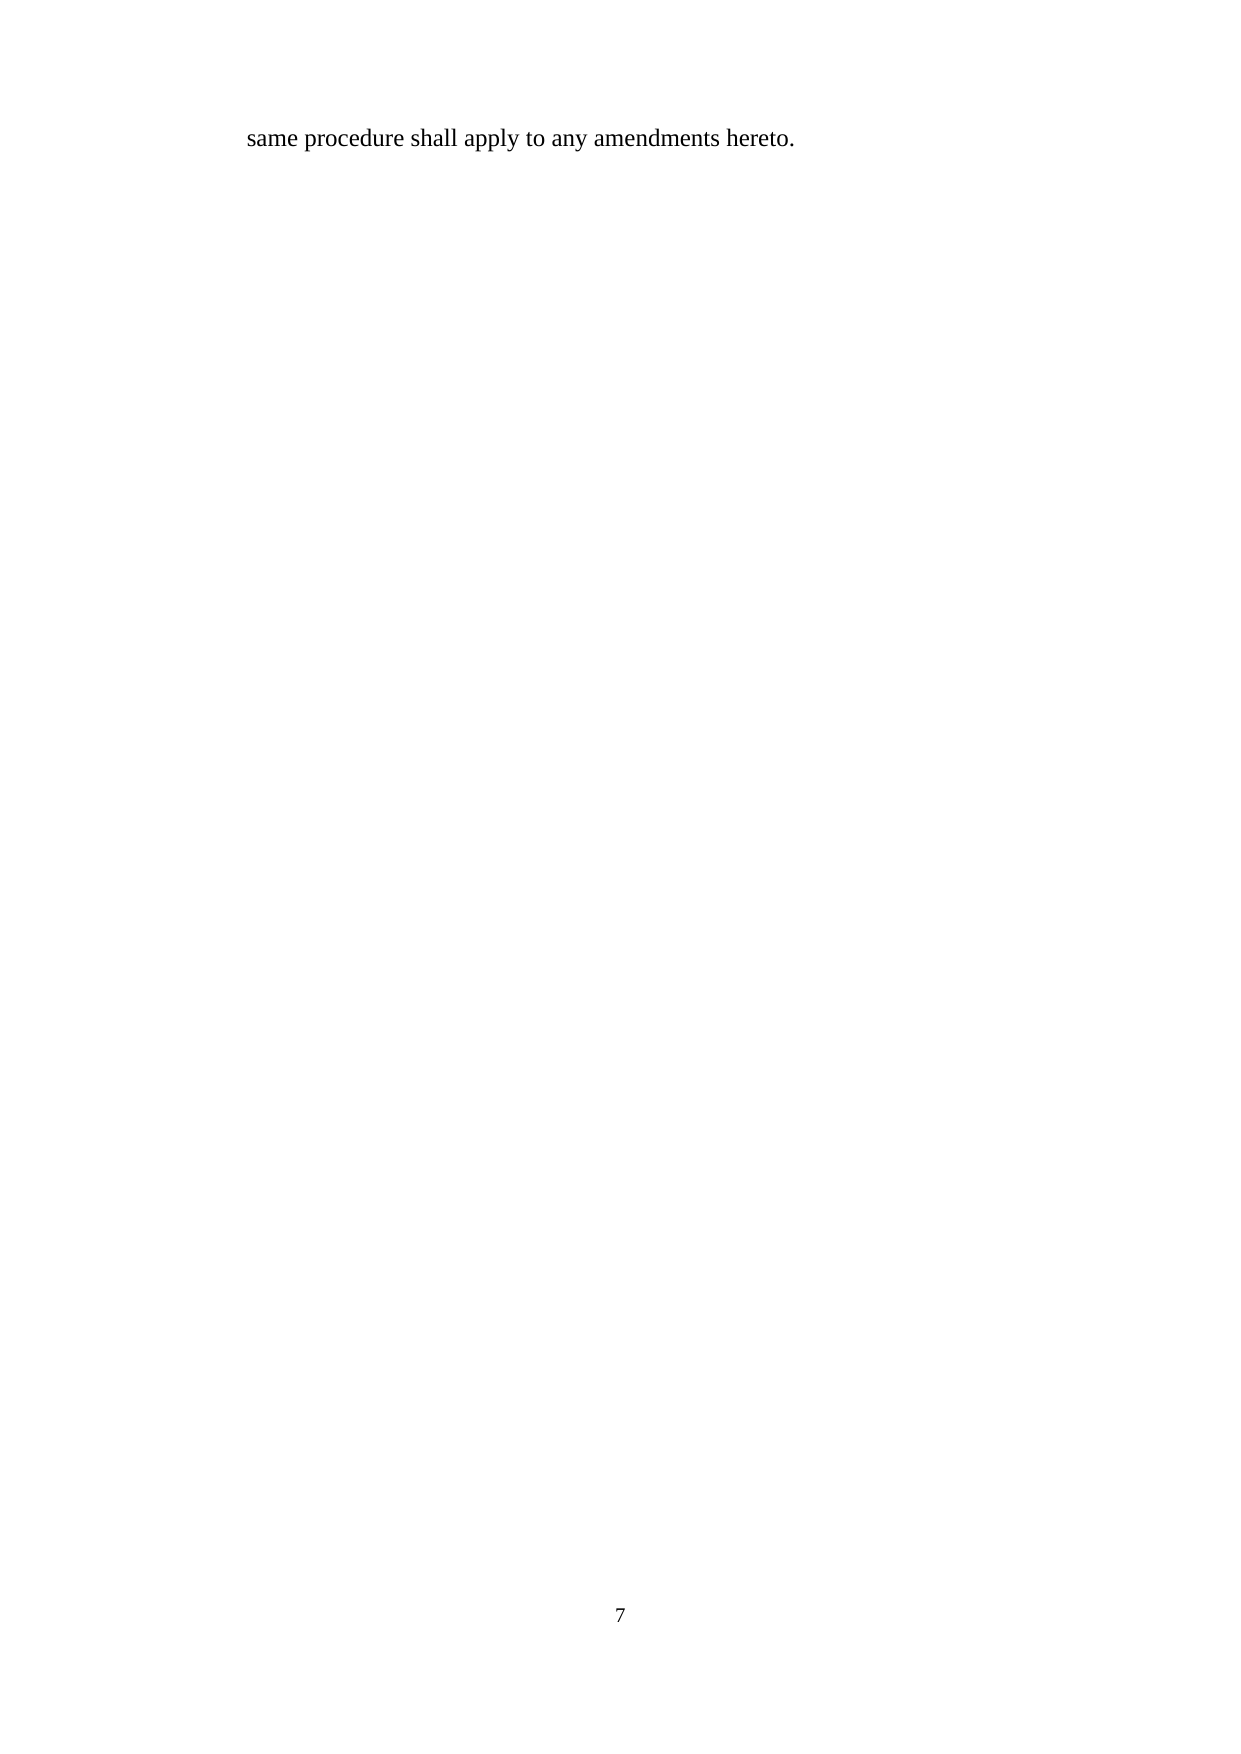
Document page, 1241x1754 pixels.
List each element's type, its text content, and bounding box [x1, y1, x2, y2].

text same procedure shall apply to any amendments hereto. [247, 96, 1053, 158]
